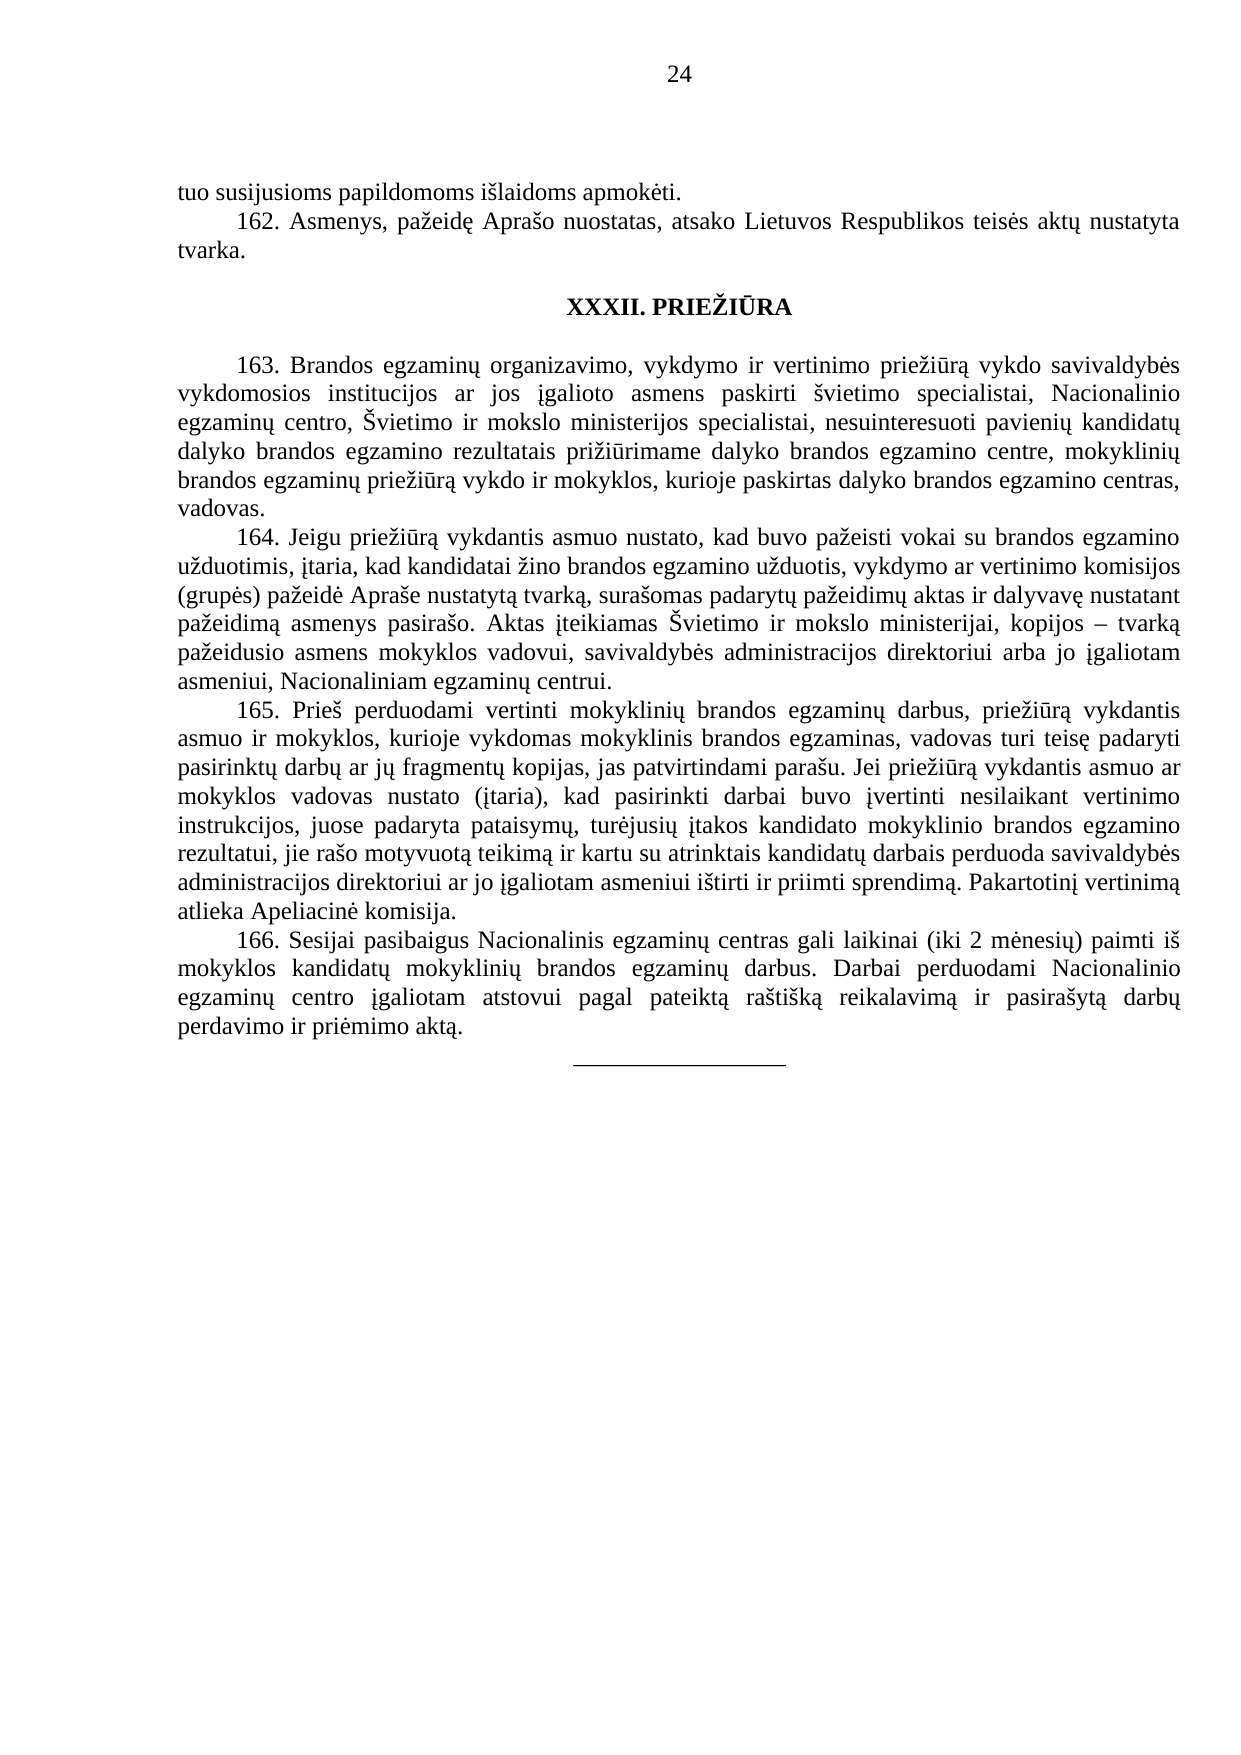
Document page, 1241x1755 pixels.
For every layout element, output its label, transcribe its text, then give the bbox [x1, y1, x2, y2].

text 165. Prieš perduodami vertinti mokyklinių brandos egzaminų darbus, priežiūrą vykdantis asmuo ir mokyklos, kurioje vykdomas mokyklinis brandos egzaminas, vadovas turi teisę padaryti pasirinktų darbų ar jų fragmentų kopijas, jas patvirtindami parašu. Jei priežiūrą vykdantis asmuo ar mokyklos vadovas nustato (įtaria), kad pasirinkti darbai buvo įvertinti nesilaikant vertinimo instrukcijos, juose padaryta pataisymų, turėjusių įtakos kandidato mokyklinio brandos egzamino rezultatui, jie rašo motyvuotą teikimą ir kartu su atrinktais kandidatų darbais perduoda savivaldybės administracijos direktoriui ar jo įgaliotam asmeniui ištirti ir priimti sprendimą. Pakartotinį vertinimą atlieka Apeliacinė komisija. [177, 695, 1181, 925]
text 162. Asmenys, pažeidę Aprašo nuostatas, atsako Lietuvos Respublikos teisės aktų nustatyta tvarka. [177, 206, 1181, 263]
text 164. Jeigu priežiūrą vykdantis asmuo nustato, kad buvo pažeisti vokai su brandos egzamino užduotimis, įtaria, kad kandidatai žino brandos egzamino užduotis, vykdymo ar vertinimo komisijos (grupės) pažeidė Apraše nustatytą tvarką, surašomas padarytų pažeidimų aktas ir dalyvavę nustatant pažeidimą asmenys pasirašo. Aktas įteikiamas Švietimo ir mokslo ministerijai, kopijos – tvarką pažeidusio asmens mokyklos vadovui, savivaldybės administracijos direktoriui arba jo įgaliotam asmeniui, Nacionaliniam egzaminų centrui. [177, 522, 1181, 695]
text 166. Sesijai pasibaigus Nacionalinis egzaminų centras gali laikinai (iki 2 mėnesių) paimti iš mokyklos kandidatų mokyklinių brandos egzaminų darbus. Darbai perduodami Nacionalinio egzaminų centro įgaliotam atstovui pagal pateiktą raštišką reikalavimą ir pasirašytą darbų perdavimo ir priėmimo aktą. [177, 925, 1181, 1040]
text XXXII. PRIEŽIŪRA [177, 292, 1181, 321]
text _________________ [177, 1040, 1181, 1068]
text tuo susijusioms papildomoms išlaidoms apmokėti. [177, 177, 1181, 206]
text 163. Brandos egzaminų organizavimo, vykdymo ir vertinimo priežiūrą vykdo savivaldybės vykdomosios institucijos ar jos įgalioto asmens paskirti švietimo specialistai, Nacionalinio egzaminų centro, Švietimo ir mokslo ministerijos specialistai, nesuinteresuoti pavienių kandidatų dalyko brandos egzamino rezultatais prižiūrimame dalyko brandos egzamino centre, mokyklinių brandos egzaminų priežiūrą vykdo ir mokyklos, kurioje paskirtas dalyko brandos egzamino centras, vadovas. [177, 350, 1181, 522]
